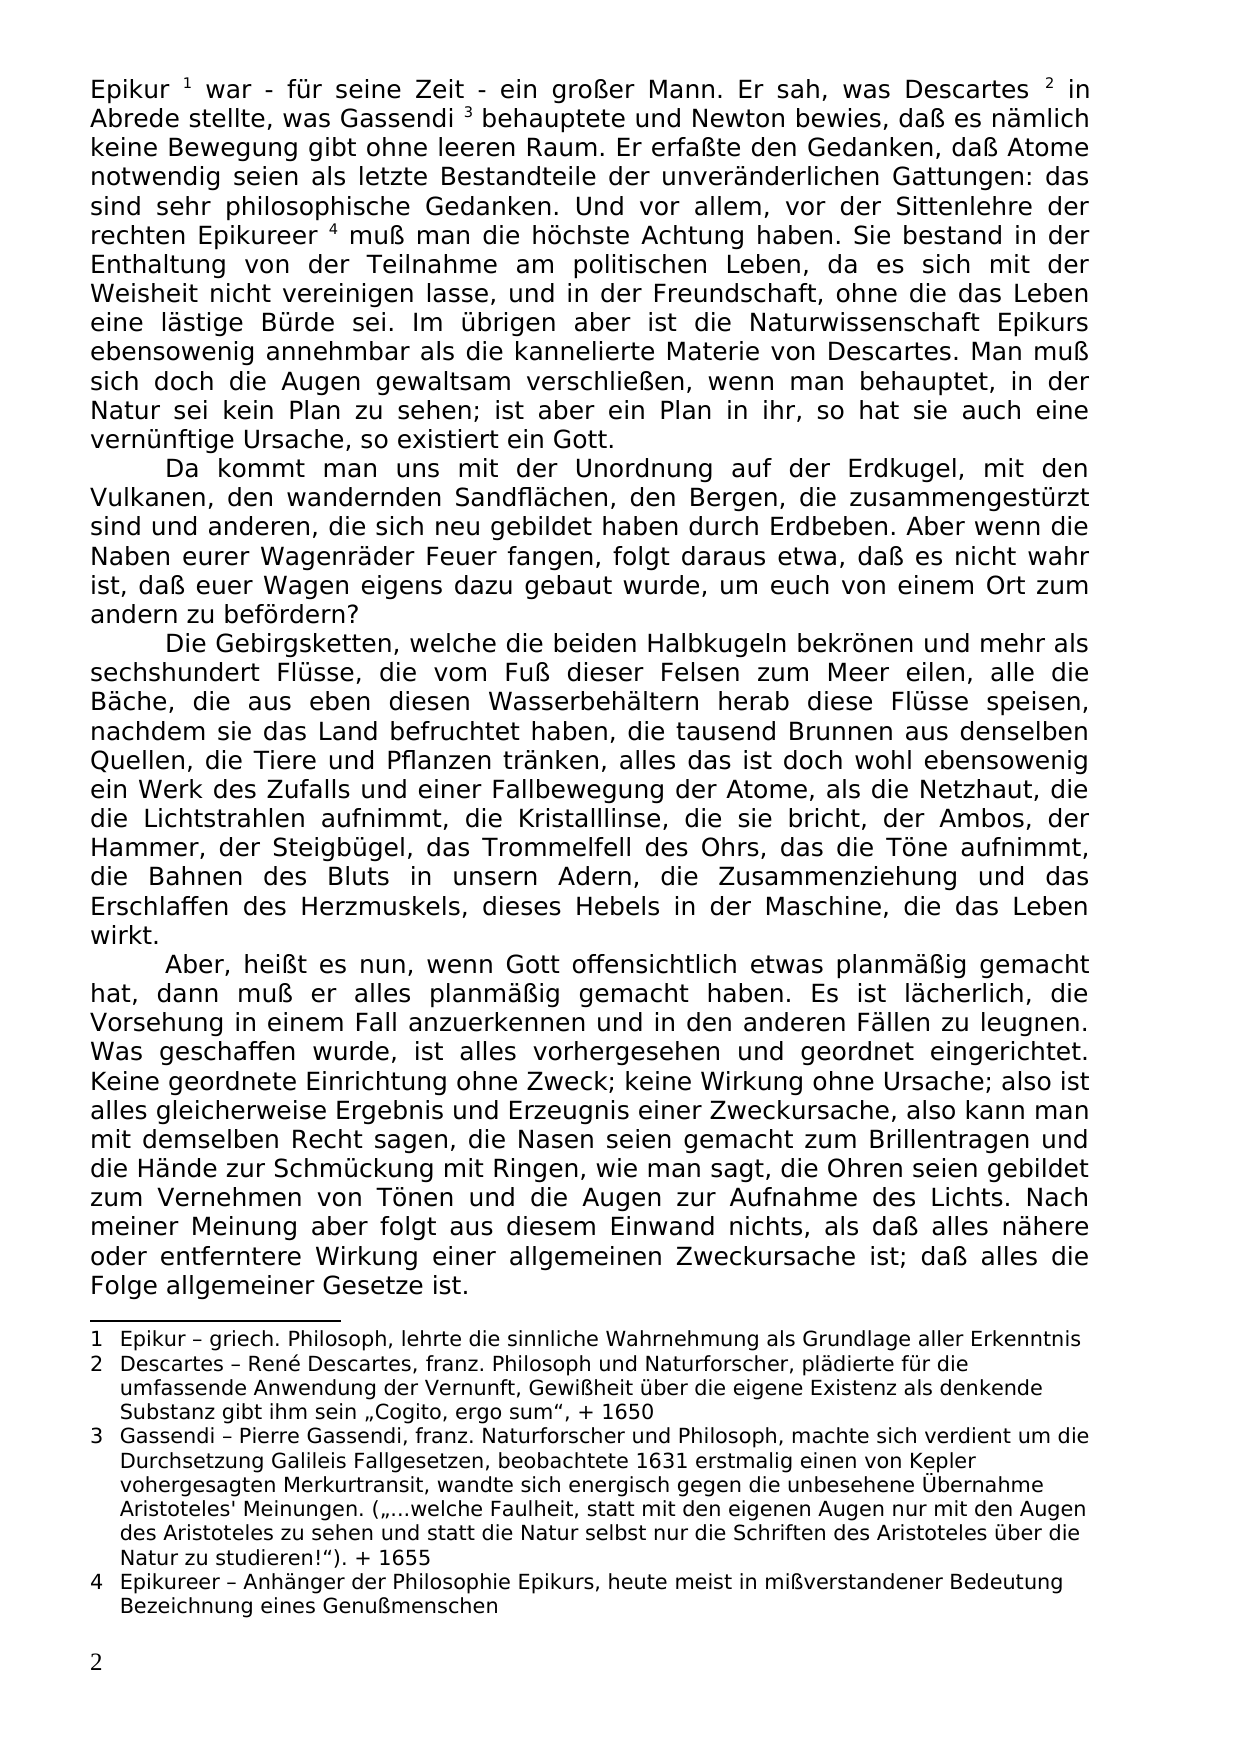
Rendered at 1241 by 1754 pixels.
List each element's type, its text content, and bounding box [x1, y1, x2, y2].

text Die Tatsache besonders läßt sich kaum leugnen, daß die Zeugungsorgane dazu da sind, daß die Gattung fortgepflanzt wird. Diese Einrichtung ist höchst wunderbar, noch wunderbarer aber ist der Gefühlseindruck, den die Natur mit der Wirkung dieser Einrichtung verknüpft hat. Epikur mußte gestehen, daß die Lust etwas Göttliches ist und daß diese Lust eine Zweckursache ist, durch die unaufhörlich gefühlsfähige Wesen ins Leben treten, die dieses Gefühl sich nicht selbst haben geben können. Dieser Epikur war - für seine Zeit - ein großer Mann. Er sah, was Descartes in Abrede stellte, was Gassendi behauptete und Newton bewies, daß es nämlich keine Bewegung gibt ohne leeren Raum. Er erfaßte den Gedanken, daß Atome notwendig seien als letzte Bestandteile der unveränderlichen Gattungen: das sind sehr philosophische Gedanken. Und vor allem, vor der Sittenlehre der rechten Epikureer muß man die höchste Achtung haben. Sie bestand in der Enthaltung von der Teilnahme am politischen Leben, da es sich mit der Weisheit nicht vereinigen lasse, und in der Freundschaft, ohne die das Leben eine lästige Bürde sei. Im übrigen aber ist die Naturwissenschaft Epikurs ebensowenig annehmbar als die kannelierte Materie von Descartes. Man muß sich doch die Augen gewaltsam verschließen, wenn man behauptet, in der Natur sei kein Plan zu sehen; ist aber ein Plan in ihr, so hat sie auch eine vernünftige Ursache, so existiert ein Gott. [90, 75, 1091, 454]
text Da kommt man uns mit der Unordnung auf der Erdkugel, mit den Vulkanen, den wandernden Sandflächen, den Bergen, die zusammengestürzt sind und anderen, die sich neu gebildet haben durch Erdbeben. Aber wenn die Naben eurer Wagenräder Feuer fangen, folgt daraus etwa, daß es nicht wahr ist, daß euer Wagen eigens dazu gebaut wurde, um euch von einem Ort zum andern zu befördern? [90, 454, 1091, 629]
text Die Gebirgsketten, welche die beiden Halbkugeln bekrönen und mehr als sechshundert Flüsse, die vom Fuß dieser Felsen zum Meer eilen, alle die Bäche, die aus eben diesen Wasserbehältern herab diese Flüsse speisen, nachdem sie das Land befruchtet haben, die tausend Brunnen aus denselben Quellen, die Tiere und Pflanzen tränken, alles das ist doch wohl ebensowenig ein Werk des Zufalls und einer Fallbewegung der Atome, als die Netzhaut, die die Lichtstrahlen aufnimmt, die Kristalllinse, die sie bricht, der Ambos, der Hammer, der Steigbügel, das Trommelfell des Ohrs, das die Töne aufnimmt, die Bahnen des Bluts in unsern Adern, die Zusammenziehung und das Erschlaffen des Herzmuskels, dieses Hebels in der Maschine, die das Leben wirkt. [90, 629, 1091, 950]
text Epikureer – Anhänger der Philosophie Epikurs, heute meist in mißverstandener Bedeutung Bezeichnung eines Genußmenschen [90, 1570, 1091, 1618]
text Gassendi – Pierre Gassendi, franz. Naturforscher und Philosoph, machte sich verdient um die Durchsetzung Galileis Fallgesetzen, beobachtete 1631 erstmalig einen von Kepler vohergesagten Merkurtransit, wandte sich energisch gegen die unbesehene Übernahme Aristoteles' Meinungen. („...welche Faulheit, statt mit den eigenen Augen nur mit den Augen des Aristoteles zu sehen und statt die Natur selbst nur die Schriften des Aristoteles über die Natur zu studieren!“). + 1655 [90, 1424, 1091, 1570]
text Descartes – René Descartes, franz. Philosoph und Naturforscher, plädierte für die umfassende Anwendung der Vernunft, Gewißheit über die eigene Existenz als denkende Substanz gibt ihm sein „Cogito, ergo sum“, + 1650 [90, 1352, 1091, 1424]
text Epikur – griech. Philosoph, lehrte die sinnliche Wahrnehmung als Grundlage aller Erkenntnis [90, 1327, 1091, 1352]
text Aber, heißt es nun, wenn Gott offensichtlich etwas planmäßig gemacht hat, dann muß er alles planmäßig gemacht haben. Es ist lächerlich, die Vorsehung in einem Fall anzuerkennen und in den anderen Fällen zu leugnen. Was geschaffen wurde, ist alles vorhergesehen und geordnet eingerichtet. Keine geordnete Einrichtung ohne Zweck; keine Wirkung ohne Ursache; also ist alles gleicherweise Ergebnis und Erzeugnis einer Zweckursache, also kann man mit demselben Recht sagen, die Nasen seien gemacht zum Brillentragen und die Hände zur Schmückung mit Ringen, wie man sagt, die Ohren seien gebildet zum Vernehmen von Tönen und die Augen zur Aufnahme des Lichts. Nach meiner Meinung aber folgt aus diesem Einwand nichts, als daß alles nähere oder entferntere Wirkung einer allgemeinen Zweckursache ist; daß alles die Folge allgemeiner Gesetze ist. [90, 950, 1091, 1300]
